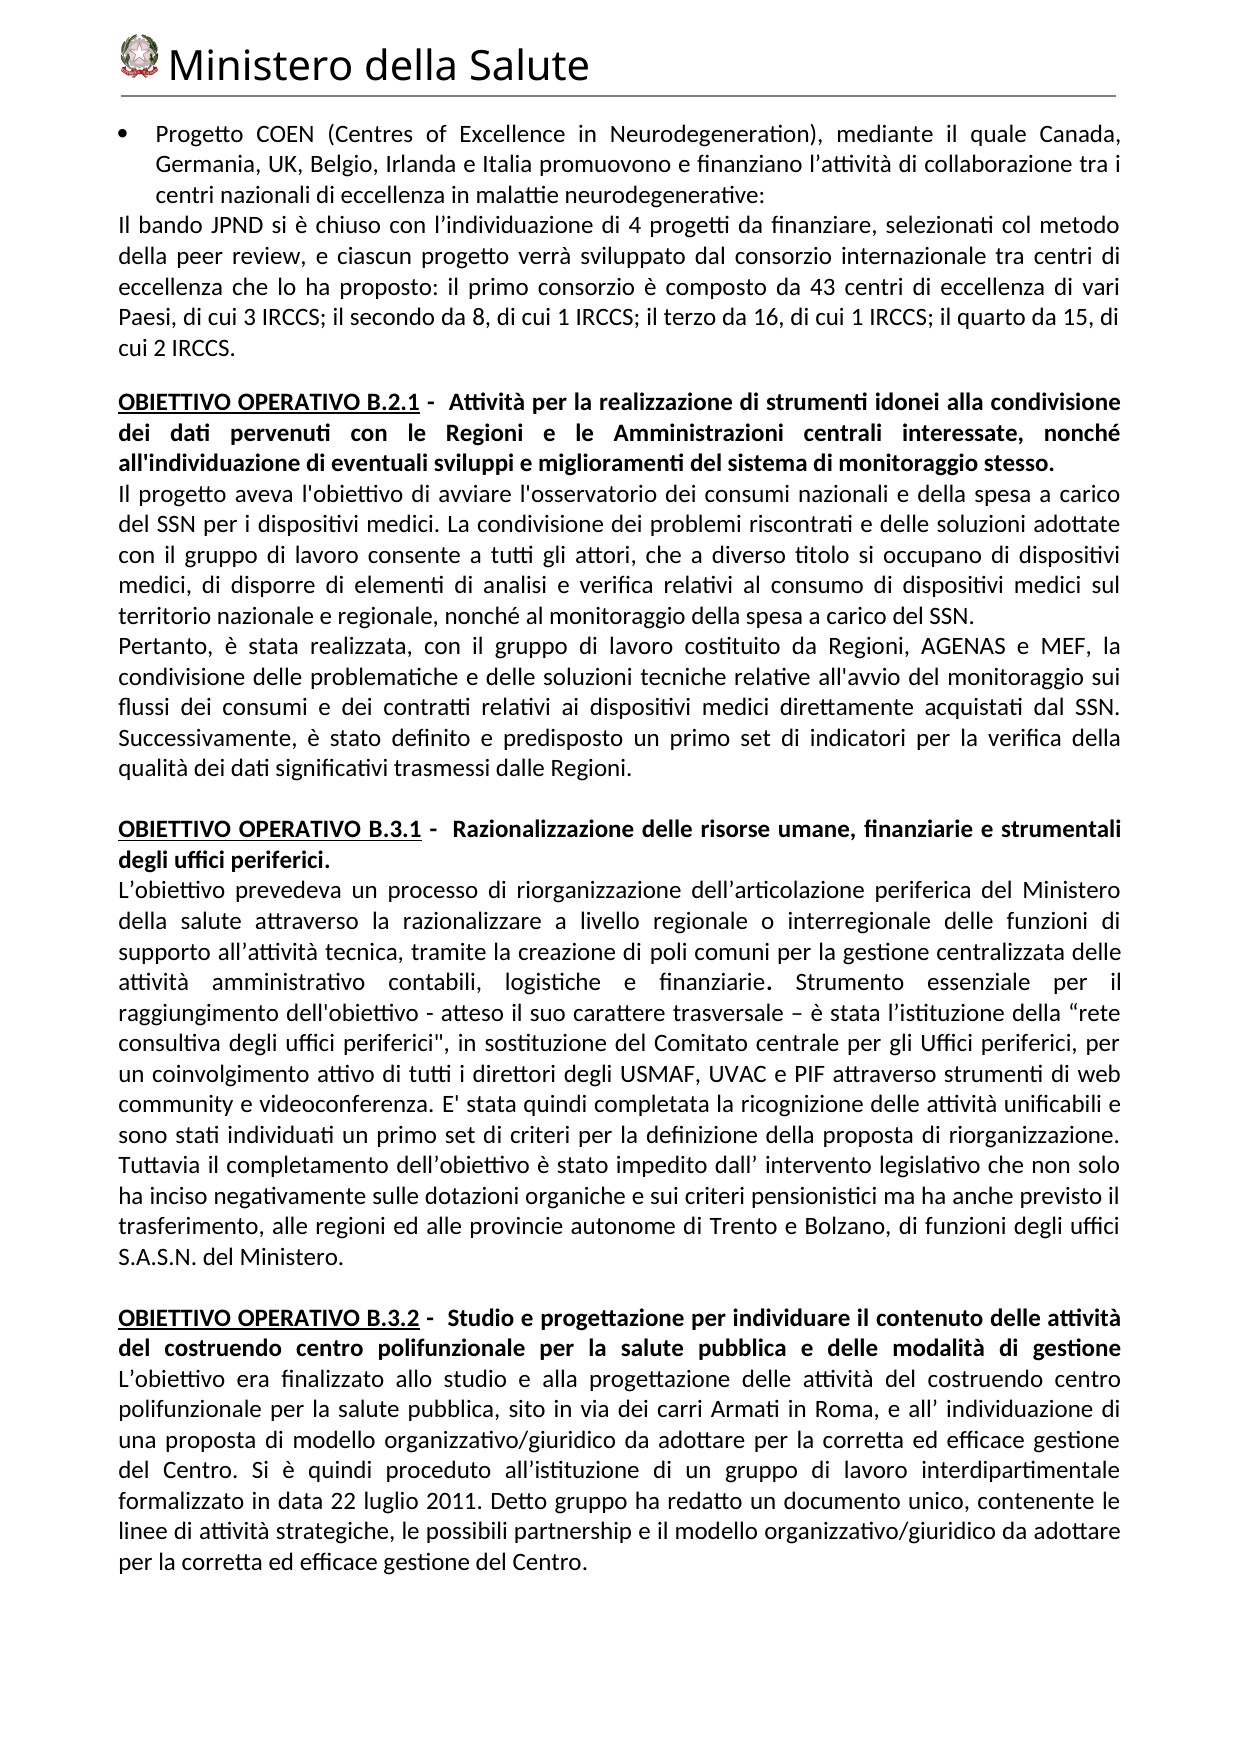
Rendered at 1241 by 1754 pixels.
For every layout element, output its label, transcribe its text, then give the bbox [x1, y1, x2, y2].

text OBIETTIVO OPERATIVO B.2.1 - Attività per la realizzazione di strumenti idonei alla condivisione dei dati pervenuti con le Regioni e le Amministrazioni centrali interessate, nonché all'individuazione di eventuali sviluppi e miglioramenti del sistema di monitoraggio stesso. [118, 386, 1122, 478]
text OBIETTIVO OPERATIVO B.3.1 - Razionalizzazione delle risorse umane, finanziarie e strumentali degli uffici periferici. [118, 813, 1122, 874]
text Il bando JPND si è chiuso con l’individuazione di 4 progetti da finanziare, selezionati col metodo della peer review, e ciascun progetto verrà sviluppato dal consorzio internazionale tra centri di eccellenza che lo ha proposto: il primo consorzio è composto da 43 centri di eccellenza di vari Paesi, di cui 3 IRCCS; il secondo da 8, di cui 1 IRCCS; il terzo da 16, di cui 1 IRCCS; il quarto da 15, di cui 2 IRCCS. [118, 210, 1122, 362]
picture [119, 32, 161, 80]
text L’obiettivo prevedeva un processo di riorganizzazione dell’articolazione periferica del Ministero della salute attraverso la razionalizzare a livello regionale o interregionale delle funzioni di supporto all’attività tecnica, tramite la creazione di poli comuni per la gestione centralizzata delle attività amministrativo contabili, logistiche e finanziarie. Strumento essenziale per il raggiungimento dell'obiettivo - atteso il suo carattere trasversale – è stata l’istituzione della “rete consultiva degli uffici periferici", in sostituzione del Comitato centrale per gli Uffici periferici, per un coinvolgimento attivo di tutti i direttori degli USMAF, UVAC e PIF attraverso strumenti di web community e videoconferenza. E' stata quindi completata la ricognizione delle attività unificabili e sono stati individuati un primo set di criteri per la definizione della proposta di riorganizzazione. Tuttavia il completamento dell’obiettivo è stato impedito dall’ intervento legislativo che non solo ha inciso negativamente sulle dotazioni organiche e sui criteri pensionistici ma ha anche previsto il trasferimento, alle regioni ed alle provincie autonome di Trento e Bolzano, di funzioni degli uffici S.A.S.N. del Ministero. [118, 874, 1122, 1271]
text Il progetto aveva l'obiettivo di avviare l'osservatorio dei consumi nazionali e della spesa a carico del SSN per i dispositivi medici. La condivisione dei problemi riscontrati e delle soluzioni adottate con il gruppo di lavoro consente a tutti gli attori, che a diverso titolo si occupano di dispositivi medici, di disporre di elementi di analisi e verifica relativi al consumo di dispositivi medici sul territorio nazionale e regionale, nonché al monitoraggio della spesa a carico del SSN. [118, 478, 1122, 630]
list Progetto COEN (Centres of Excellence in Neurodegeneration), mediante il quale Canada, Germania, UK, Belgio, Irlanda e Italia promuovono e finanziano l’attività di collaborazione tra i centri nazionali di eccellenza in malattie neurodegenerative: [118, 118, 1122, 210]
text OBIETTIVO OPERATIVO B.3.2 - Studio e progettazione per individuare il contenuto delle attività del costruendo centro polifunzionale per la salute pubblica e delle modalità di gestione L’obiettivo era finalizzato allo studio e alla progettazione delle attività del costruendo centro polifunzionale per la salute pubblica, sito in via dei carri Armati in Roma, e all’ individuazione di una proposta di modello organizzativo/giuridico da adottare per la corretta ed efficace gestione del Centro. Si è quindi proceduto all’istituzione di un gruppo di lavoro interdipartimentale formalizzato in data 22 luglio 2011. Detto gruppo ha redatto un documento unico, contenente le linee di attività strategiche, le possibili partnership e il modello organizzativo/giuridico da adottare per la corretta ed efficace gestione del Centro. [118, 1302, 1122, 1577]
text Pertanto, è stata realizzata, con il gruppo di lavoro costituito da Regioni, AGENAS e MEF, la condivisione delle problematiche e delle soluzioni tecniche relative all'avvio del monitoraggio sui flussi dei consumi e dei contratti relativi ai dispositivi medici direttamente acquistati dal SSN. Successivamente, è stato definito e predisposto un primo set di indicatori per la verifica della qualità dei dati significativi trasmessi dalle Regioni. [118, 630, 1122, 783]
